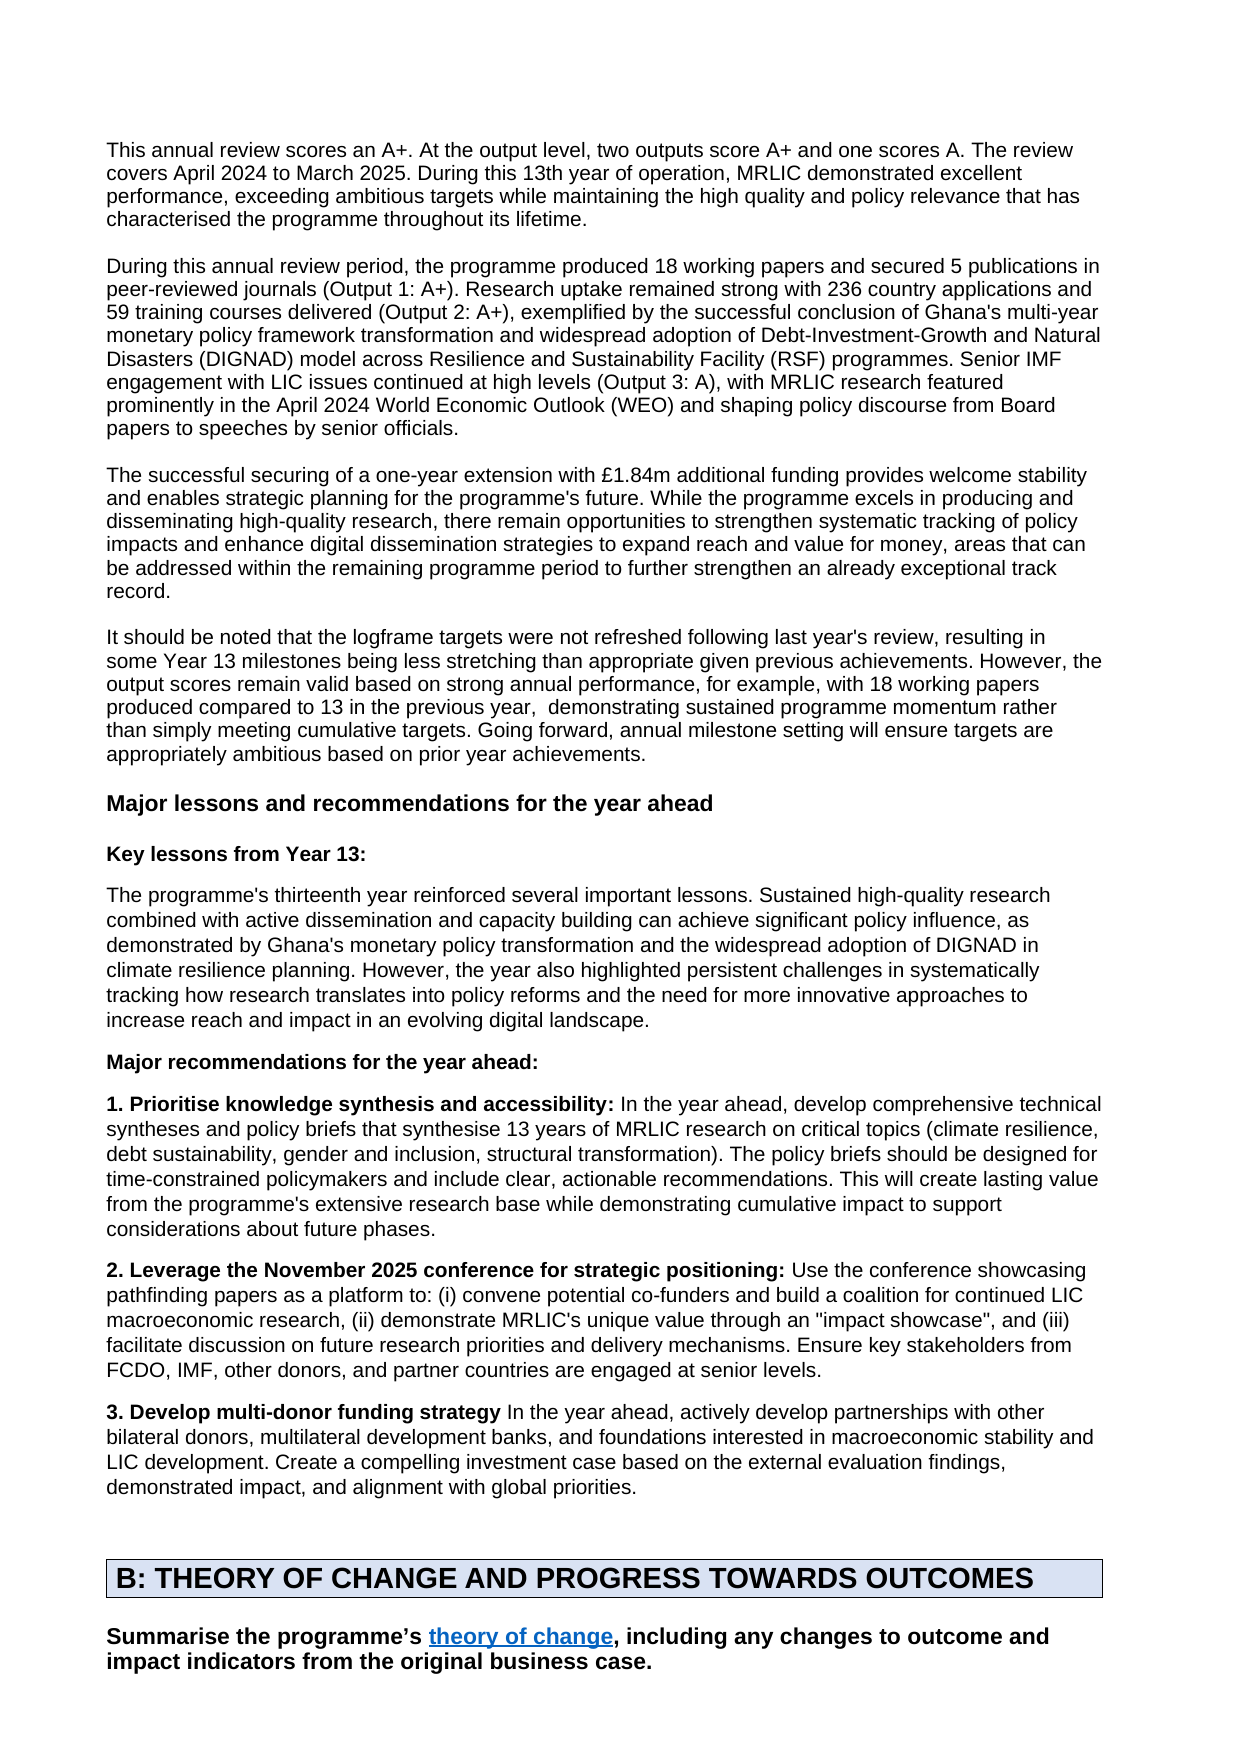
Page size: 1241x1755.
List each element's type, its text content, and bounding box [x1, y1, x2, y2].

text It should be noted that the logframe targets were not refreshed following last year's review, resulting in some Year 13 milestones being less stretching than appropriate given previous achievements. However, the output scores remain valid based on strong annual performance, for example, with 18 working papers produced compared to 13 in the previous year, demonstrating sustained programme momentum rather than simply meeting cumulative targets. Going forward, annual milestone setting will ensure targets are appropriately ambitious based on prior year achievements. [106, 626, 1103, 765]
text 3. Develop multi-donor funding strategy In the year ahead, actively develop partnerships with other bilateral donors, multilateral development banks, and foundations interested in macroeconomic stability and LIC development. Create a compelling investment case based on the external evaluation findings, demonstrated impact, and alignment with global priorities. [106, 1401, 1103, 1499]
text During this annual review period, the programme produced 18 working papers and secured 5 publications in peer-reviewed journals (Output 1: A+). Research uptake remained strong with 236 country applications and 59 training courses delivered (Output 2: A+), exemplified by the successful conclusion of Ghana's multi-year monetary policy framework transformation and widespread adoption of Debt-Investment-Growth and Natural Disasters (DIGNAD) model across Resilience and Sustainability Facility (RSF) programmes. Senior IMF engagement with LIC issues continued at high levels (Output 3: A), with MRLIC research featured prominently in the April 2024 World Economic Outlook (WEO) and shaping policy discourse from Board papers to speeches by senior officials. [106, 254, 1103, 440]
text Major recommendations for the year ahead: [106, 1051, 1103, 1074]
text 2. Leverage the November 2025 conference for strategic positioning: Use the conference showcasing pathfinding papers as a platform to: (i) convene potential co-funders and build a coalition for continued LIC macroeconomic research, (ii) demonstrate MRLIC's unique value through an "impact showcase", and (iii) facilitate discussion on future research priorities and delivery mechanisms. Ensure key stakeholders from FCDO, IMF, other donors, and partner countries are engaged at senior levels. [106, 1259, 1103, 1382]
text The programme's thirteenth year reinforced several important lessons. Sustained high-quality research combined with active dissemination and capacity building can achieve significant policy influence, as demonstrated by Ghana's monetary policy transformation and the widespread adoption of DIGNAD in climate resilience planning. However, the year also highlighted persistent challenges in systematically tracking how research translates into policy reforms and the need for more innovative approaches to increase reach and impact in an evolving digital landscape. [106, 884, 1103, 1032]
text This annual review scores an A+. At the output level, two outputs score A+ and one scores A. The review covers April 2024 to March 2025. During this 13th year of operation, MRLIC demonstrated excellent performance, exceeding ambitious targets while maintaining the high quality and policy relevance that has characterised the programme throughout its lifetime. [106, 138, 1103, 231]
subtitle B: THEORY OF CHANGE AND PROGRESS TOWARDS OUTCOMES [107, 1560, 1102, 1597]
text Key lessons from Year 13: [106, 842, 1103, 865]
text The successful securing of a one-year extension with £1.84m additional funding provides welcome stability and enables strategic planning for the programme's future. While the programme excels in producing and disseminating high-quality research, there remain opportunities to strengthen systematic tracking of policy impacts and enhance digital dissemination strategies to expand reach and value for money, areas that can be addressed within the remaining programme period to further strengthen an already exceptional track record. [106, 463, 1103, 603]
text Major lessons and recommendations for the year ahead [106, 791, 1103, 817]
text Summarise the programme’s theory of change, including any changes to outcome and impact indicators from the original business case. [106, 1623, 1103, 1674]
text 1. Prioritise knowledge synthesis and accessibility: In the year ahead, develop comprehensive technical syntheses and policy briefs that synthesise 13 years of MRLIC research on critical topics (climate resilience, debt sustainability, gender and inclusion, structural transformation). The policy briefs should be designed for time-constrained policymakers and include clear, actionable recommendations. This will create lasting value from the programme's extensive research base while demonstrating cumulative impact to support considerations about future phases. [106, 1092, 1103, 1240]
